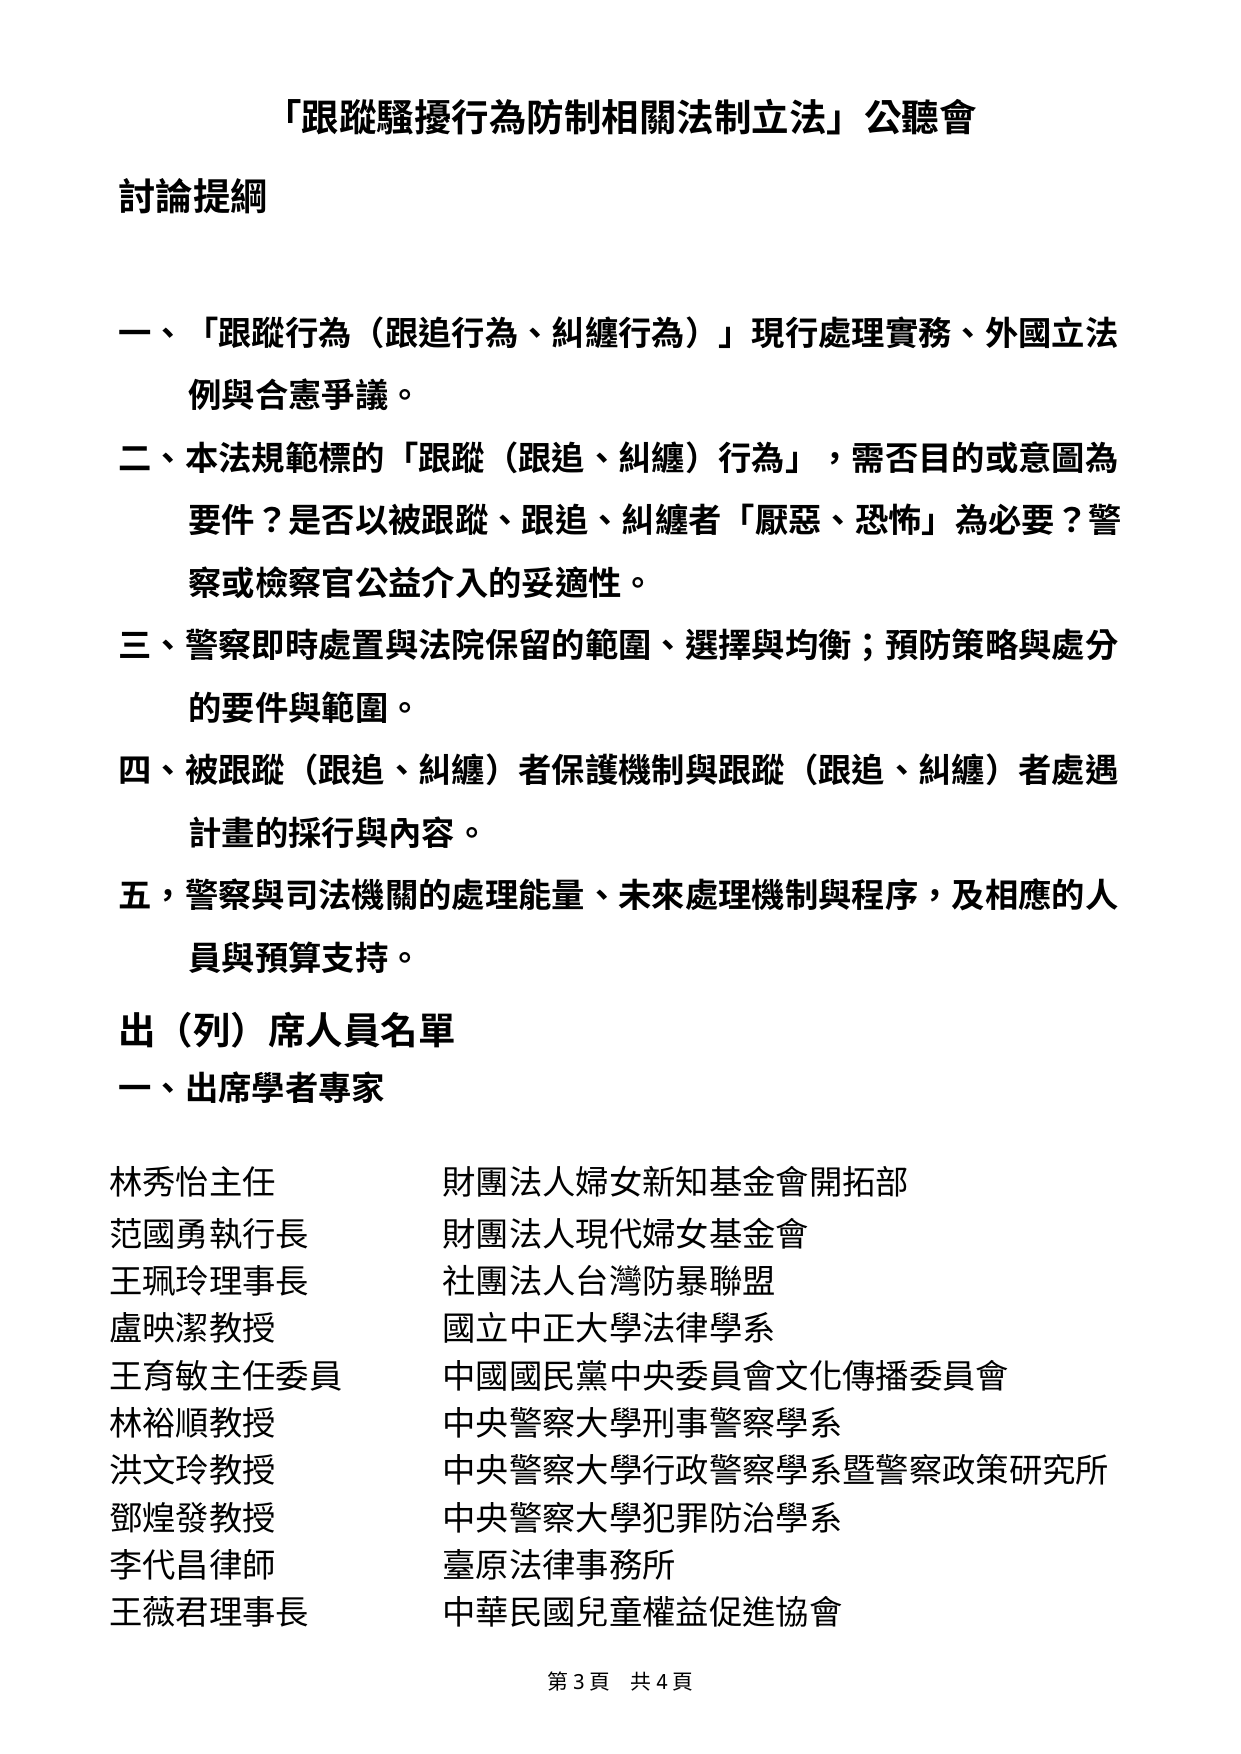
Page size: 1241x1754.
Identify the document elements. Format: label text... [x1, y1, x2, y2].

table_header 財團法人婦女新知基金會開拓部 [431, 1164, 1142, 1211]
table_cell 中華民國兒童權益促進協會 [431, 1590, 1142, 1637]
table_header 林秀怡主任 [98, 1164, 431, 1211]
table_cell 國立中正大學法律學系 [431, 1306, 1142, 1353]
table_cell 中央警察大學刑事警察學系 [431, 1401, 1142, 1448]
text 三、警察即時處置與法院保留的範圍、選擇與均衡；預防策略與處分的要件與範圍。 [118, 602, 1122, 727]
table_cell 洪文玲教授 [98, 1448, 431, 1495]
text 討論提綱 [118, 177, 1122, 218]
table_cell 王育敏主任委員 [98, 1353, 431, 1401]
text 五，警察與司法機關的處理能量、未來處理機制與程序，及相應的人員與預算支持。 [118, 852, 1122, 977]
text 「跟蹤騷擾行為防制相關法制立法」公聽會 [118, 102, 1122, 139]
table_cell 王珮玲理事長 [98, 1259, 431, 1306]
table_cell 中央警察大學犯罪防治學系 [431, 1495, 1142, 1542]
text 一、出席學者專家 [118, 1070, 1122, 1108]
table_cell 中央警察大學行政警察學系暨警察政策研究所 [431, 1448, 1142, 1495]
table_cell 臺原法律事務所 [431, 1543, 1142, 1590]
table_cell 李代昌律師 [98, 1543, 431, 1590]
text 一、「跟蹤行為（跟追行為、糾纏行為）」現行處理實務、外國立法例與合憲爭議。 [118, 289, 1122, 414]
text 出（列）席人員名單 [118, 1014, 1122, 1052]
table_cell 范國勇執行長 [98, 1211, 431, 1259]
table_cell 王薇君理事長 [98, 1590, 431, 1637]
table_cell 財團法人現代婦女基金會 [431, 1211, 1142, 1259]
table_cell 社團法人台灣防暴聯盟 [431, 1259, 1142, 1306]
table_cell 盧映潔教授 [98, 1306, 431, 1353]
table_cell 林裕順教授 [98, 1401, 431, 1448]
table_cell 中國國民黨中央委員會文化傳播委員會 [431, 1353, 1142, 1401]
table_cell 鄧煌發教授 [98, 1495, 431, 1542]
text 二、本法規範標的「跟蹤（跟追、糾纏）行為」，需否目的或意圖為要件？是否以被跟蹤、跟追、糾纏者「厭惡、恐怖」為必要？警察或檢察官公益介入的妥適性。 [118, 414, 1122, 602]
text 四、被跟蹤（跟追、糾纏）者保護機制與跟蹤（跟追、糾纏）者處遇計畫的採行與內容。 [118, 727, 1122, 852]
